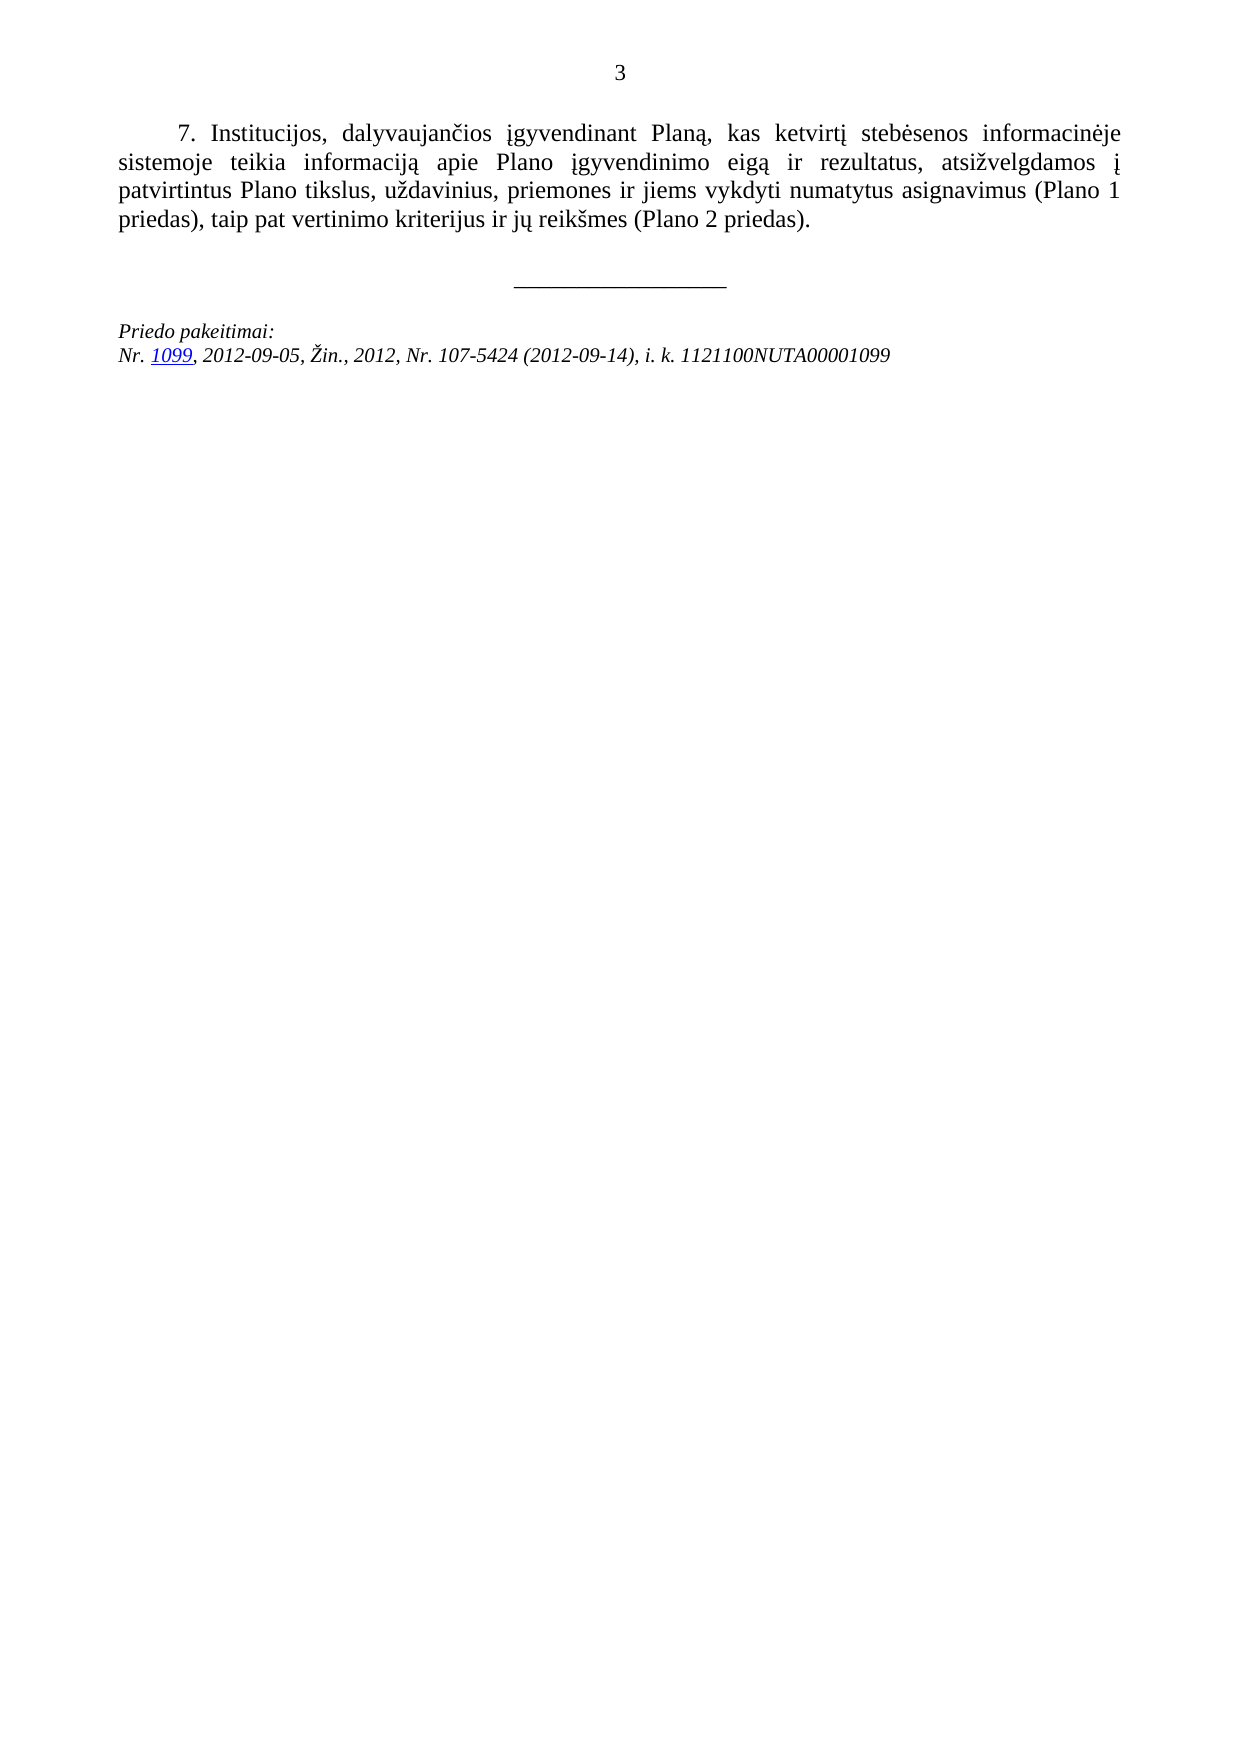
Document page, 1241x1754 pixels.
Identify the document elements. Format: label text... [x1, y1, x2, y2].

text 7. Institucijos, dalyvaujančios įgyvendinant Planą, kas ketvirtį stebėsenos informacinėje sistemoje teikia informaciją apie Plano įgyvendinimo eigą ir rezultatus, atsižvelgdamos į patvirtintus Plano tikslus, uždavinius, priemones ir jiems vykdyti numatytus asignavimus (Plano 1 priedas), taip pat vertinimo kriterijus ir jų reikšmes (Plano 2 priedas). [118, 118, 1122, 233]
text _________________ [118, 262, 1122, 291]
text Priedo pakeitimai: [118, 319, 1122, 343]
text Nr. 1099, 2012-09-05, Žin., 2012, Nr. 107-5424 (2012-09-14), i. k. 1121100NUTA00001099 [118, 343, 1122, 367]
